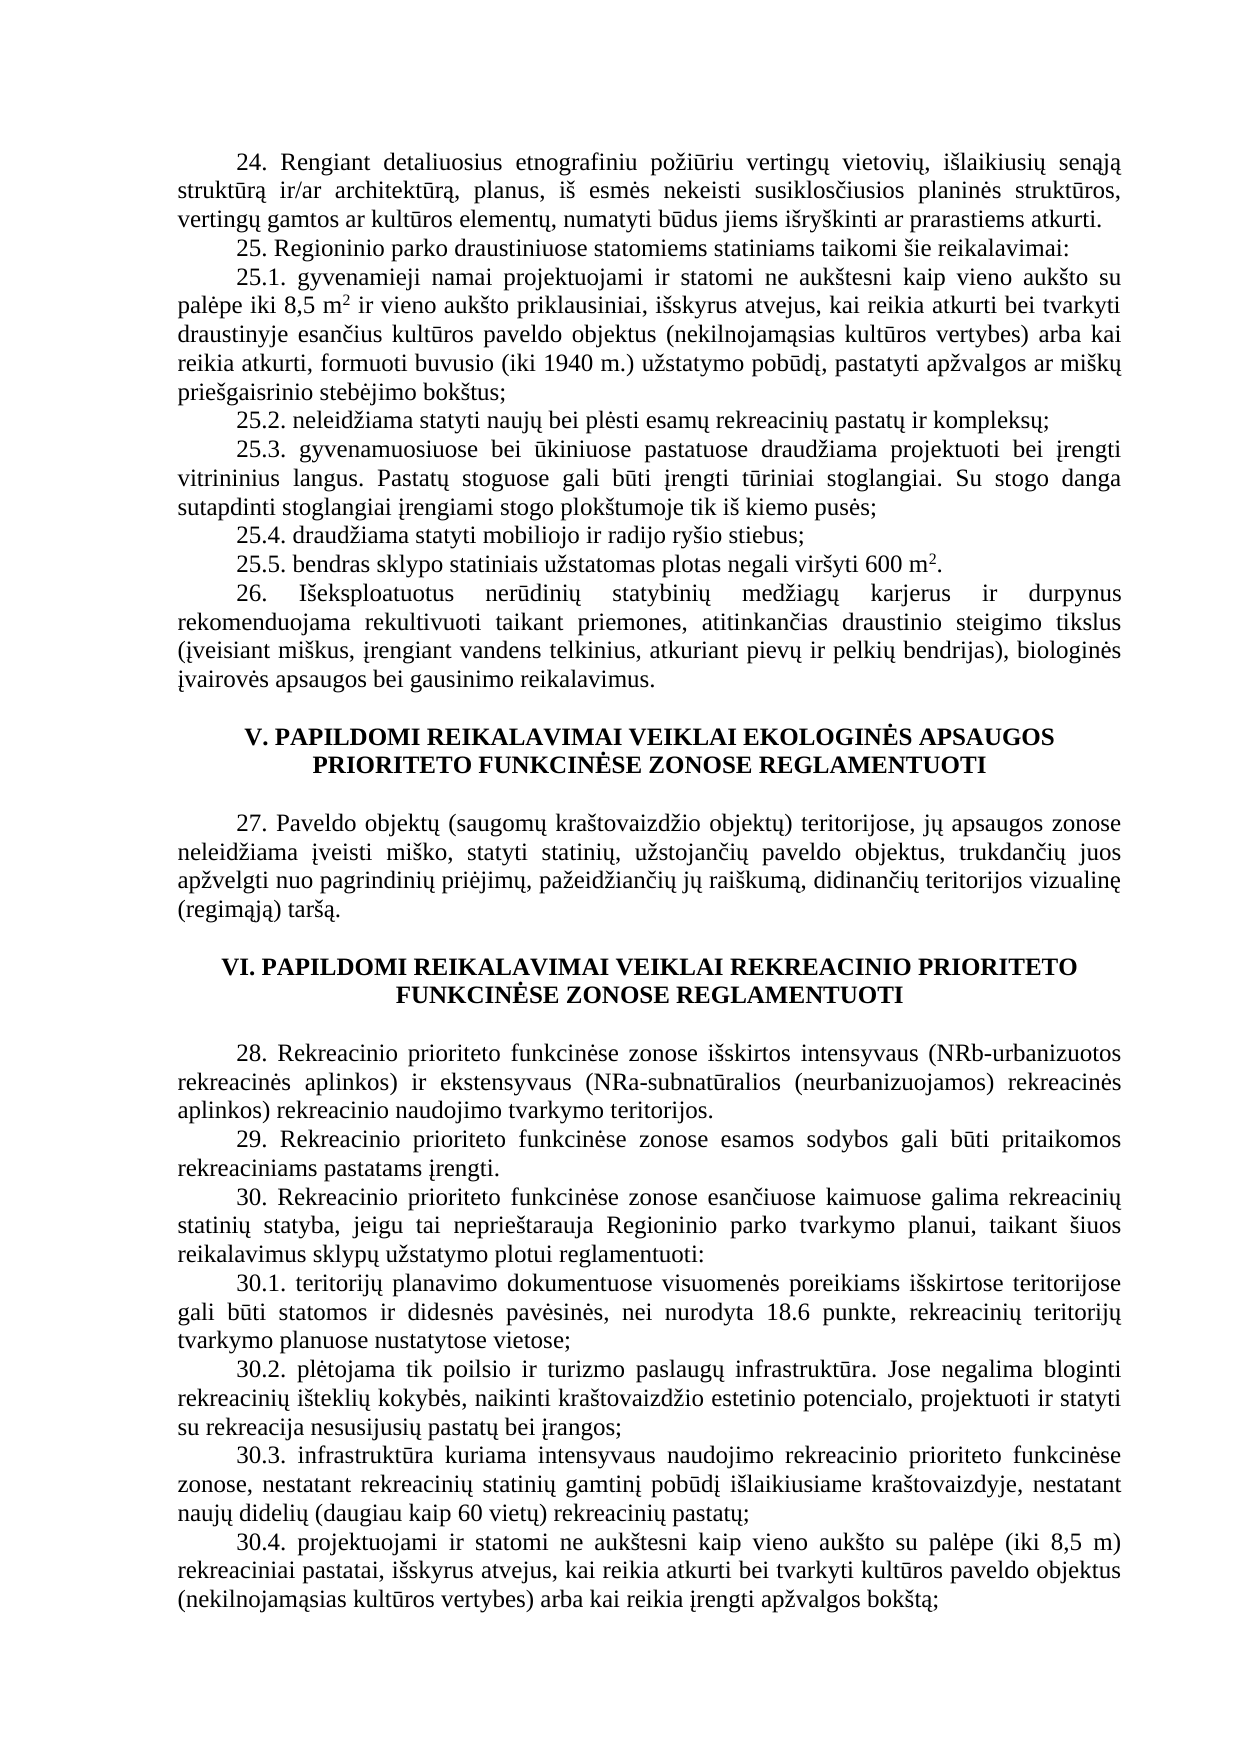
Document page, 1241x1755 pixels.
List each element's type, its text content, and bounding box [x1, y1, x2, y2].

text 30.3. infrastruktūra kuriama intensyvaus naudojimo rekreacinio prioriteto funkcinėse zonose, nestatant rekreacinių statinių gamtinį pobūdį išlaikiusiame kraštovaizdyje, nestatant naujų didelių (daugiau kaip 60 vietų) rekreacinių pastatų; [177, 1441, 1122, 1527]
text 25.4. draudžiama statyti mobiliojo ir radijo ryšio stiebus; [177, 521, 1122, 549]
text VI. PAPILDOMI REIKALAVIMAI VEIKLAI REKREACINIO PRIORITETO FUNKCINĖSE ZONOSE REGLAMENTUOTI [177, 952, 1122, 1009]
text 30. Rekreacinio prioriteto funkcinėse zonose esančiuose kaimuose galima rekreacinių statinių statyba, jeigu tai neprieštarauja Regioninio parko tvarkymo planui, taikant šiuos reikalavimus sklypų užstatymo plotui reglamentuoti: [177, 1182, 1122, 1268]
text 29. Rekreacinio prioriteto funkcinėse zonose esamos sodybos gali būti pritaikomos rekreaciniams pastatams įrengti. [177, 1124, 1122, 1182]
text 25.5. bendras sklypo statiniais užstatomas plotas negali viršyti 600 m2. [177, 549, 1122, 578]
text 30.2. plėtojama tik poilsio ir turizmo paslaugų infrastruktūra. Jose negalima bloginti rekreacinių išteklių kokybės, naikinti kraštovaizdžio estetinio potencialo, projektuoti ir statyti su rekreacija nesusijusių pastatų bei įrangos; [177, 1354, 1122, 1441]
text 25.1. gyvenamieji namai projektuojami ir statomi ne aukštesni kaip vieno aukšto su palėpe iki 8,5 m2 ir vieno aukšto priklausiniai, išskyrus atvejus, kai reikia atkurti bei tvarkyti draustinyje esančius kultūros paveldo objektus (nekilnojamąsias kultūros vertybes) arba kai reikia atkurti, formuoti buvusio (iki 1940 m.) užstatymo pobūdį, pastatyti apžvalgos ar miškų priešgaisrinio stebėjimo bokštus; [177, 262, 1122, 406]
text 24. Rengiant detaliuosius etnografiniu požiūriu vertingų vietovių, išlaikiusių senąją struktūrą ir/ar architektūrą, planus, iš esmės nekeisti susiklosčiusios planinės struktūros, vertingų gamtos ar kultūros elementų, numatyti būdus jiems išryškinti ar prarastiems atkurti. [177, 147, 1122, 233]
text 30.4. projektuojami ir statomi ne aukštesni kaip vieno aukšto su palėpe (iki 8,5 m) rekreaciniai pastatai, išskyrus atvejus, kai reikia atkurti bei tvarkyti kultūros paveldo objektus (nekilnojamąsias kultūros vertybes) arba kai reikia įrengti apžvalgos bokštą; [177, 1527, 1122, 1613]
text 30.1. teritorijų planavimo dokumentuose visuomenės poreikiams išskirtose teritorijose gali būti statomos ir didesnės pavėsinės, nei nurodyta 18.6 punkte, rekreacinių teritorijų tvarkymo planuose nustatytose vietose; [177, 1268, 1122, 1354]
text 28. Rekreacinio prioriteto funkcinėse zonose išskirtos intensyvaus (NRb-urbanizuotos rekreacinės aplinkos) ir ekstensyvaus (NRa-subnatūralios (neurbanizuojamos) rekreacinės aplinkos) rekreacinio naudojimo tvarkymo teritorijos. [177, 1038, 1122, 1124]
text 25. Regioninio parko draustiniuose statomiems statiniams taikomi šie reikalavimai: [177, 233, 1122, 262]
text V. PAPILDOMI REIKALAVIMAI VEIKLAI EKOLOGINĖS APSAUGOS PRIORITETO FUNKCINĖSE ZONOSE REGLAMENTUOTI [177, 722, 1122, 779]
text 27. Paveldo objektų (saugomų kraštovaizdžio objektų) teritorijose, jų apsaugos zonose neleidžiama įveisti miško, statyti statinių, užstojančių paveldo objektus, trukdančių juos apžvelgti nuo pagrindinių priėjimų, pažeidžiančių jų raiškumą, didinančių teritorijos vizualinę (regimąją) taršą. [177, 808, 1122, 923]
text 25.2. neleidžiama statyti naujų bei plėsti esamų rekreacinių pastatų ir kompleksų; [177, 406, 1122, 434]
text 26. Išeksploatuotus nerūdinių statybinių medžiagų karjerus ir durpynus rekomenduojama rekultivuoti taikant priemones, atitinkančias draustinio steigimo tikslus (įveisiant miškus, įrengiant vandens telkinius, atkuriant pievų ir pelkių bendrijas), biologinės įvairovės apsaugos bei gausinimo reikalavimus. [177, 578, 1122, 693]
text 25.3. gyvenamuosiuose bei ūkiniuose pastatuose draudžiama projektuoti bei įrengti vitrininius langus. Pastatų stoguose gali būti įrengti tūriniai stoglangiai. Su stogo danga sutapdinti stoglangiai įrengiami stogo plokštumoje tik iš kiemo pusės; [177, 434, 1122, 521]
